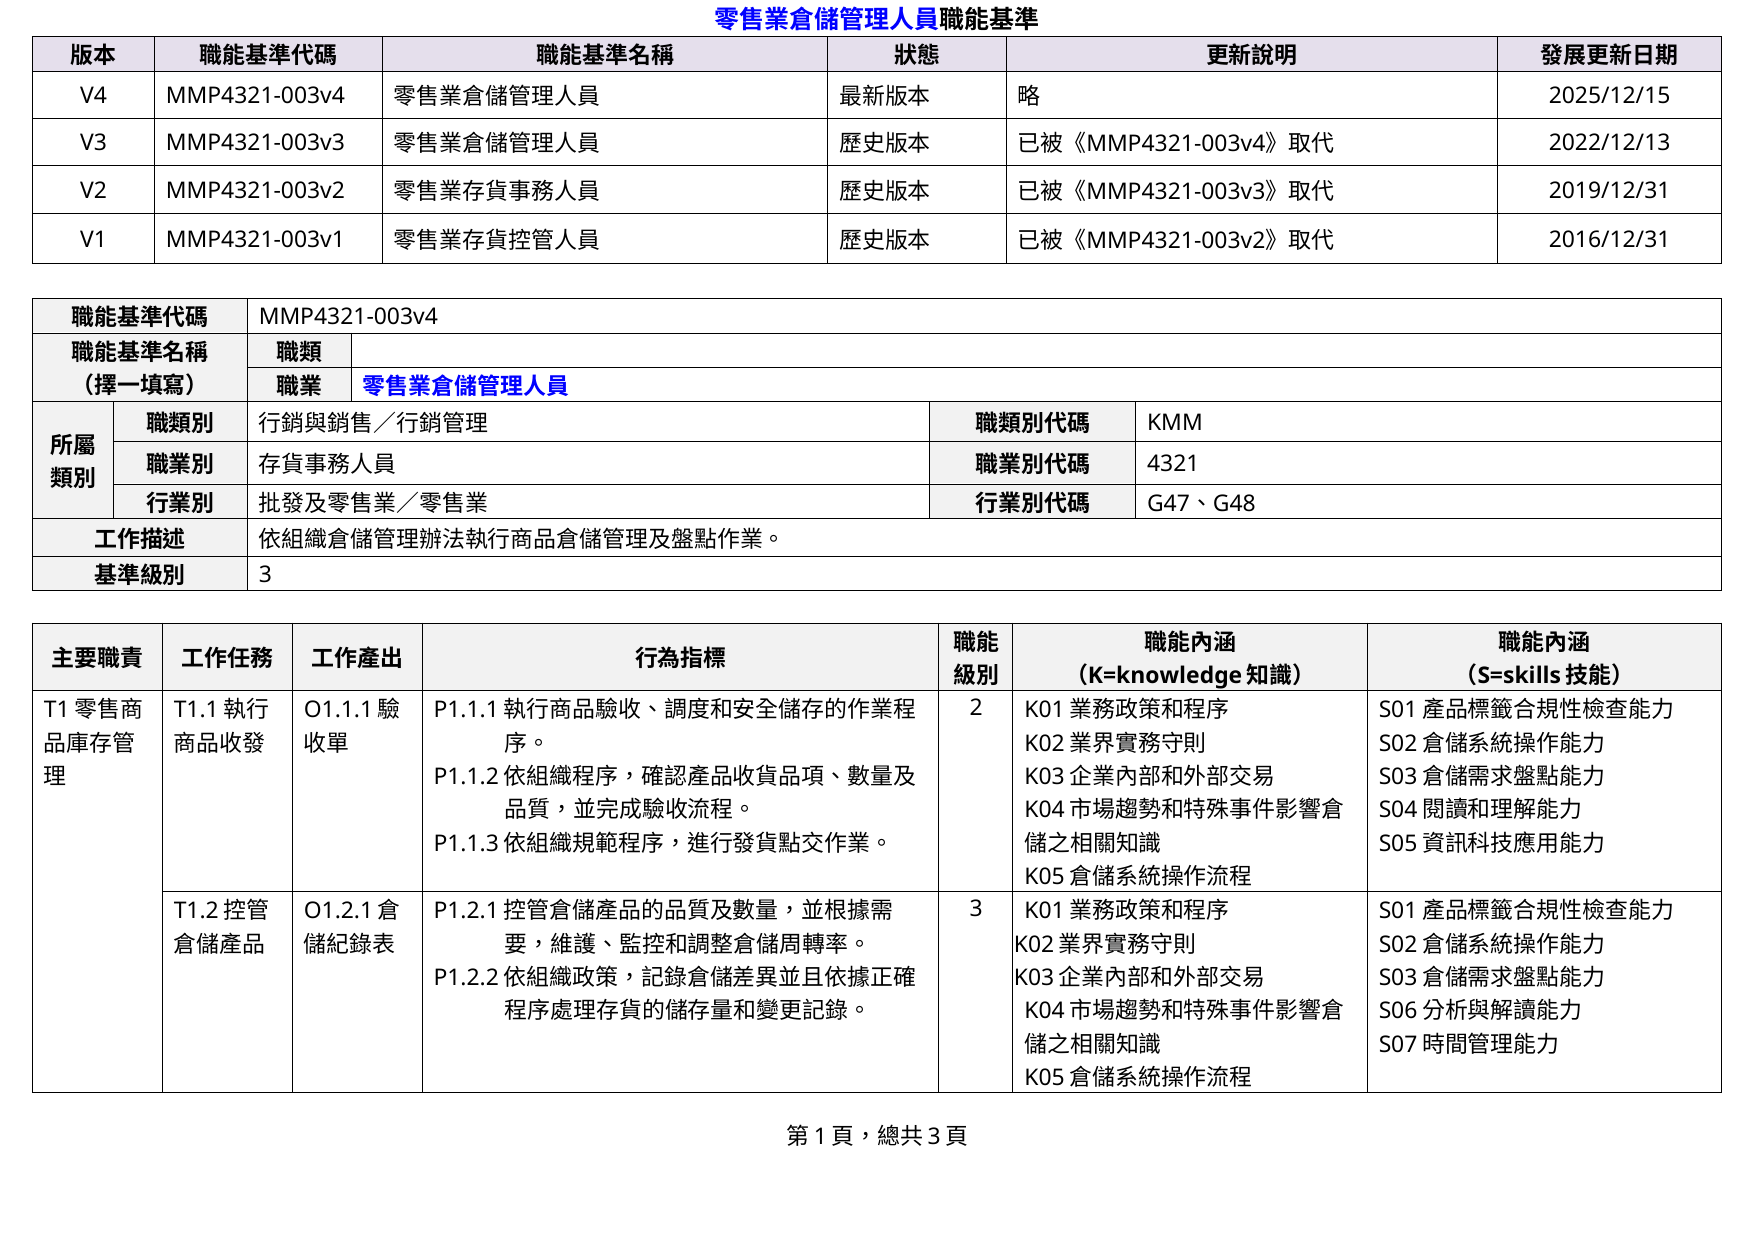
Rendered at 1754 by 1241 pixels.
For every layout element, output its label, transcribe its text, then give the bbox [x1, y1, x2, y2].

table_cell 2025/12/15 [1498, 72, 1721, 118]
table_cell T1零售商品庫存管理 [33, 691, 162, 1092]
table_cell S01產品標籤合規性檢查能力 S02倉儲系統操作能力 S03倉儲需求盤點能力 S06分析與解讀能力 S07時間管理能力 [1368, 892, 1721, 1092]
table_cell 基準級別 [33, 557, 247, 590]
table_header 狀態 [828, 37, 1006, 71]
table_header 職能內涵 （S=skills技能） [1368, 624, 1721, 690]
table_header 發展更新日期 [1498, 37, 1721, 71]
table_cell P1.1.1執行商品驗收、調度和安全儲存的作業程序。 P1.1.2依組織程序，確認產品收貨品項、數量及品質，並完成驗收流程。 P1.1.3依組織規範程序，進行發貨點交作業。 [423, 691, 938, 891]
table_header 主要職責 [33, 624, 162, 690]
table_cell 行銷與銷售／行銷管理 [248, 402, 929, 441]
table_cell 已被《MMP4321-003v2》取代 [1007, 214, 1497, 263]
table_cell 2016/12/31 [1498, 214, 1721, 263]
table_cell 所屬類別 [33, 402, 113, 518]
table_cell MMP4321-003v3 [155, 119, 382, 165]
table_cell 零售業倉儲管理人員 [383, 72, 827, 118]
table_cell MMP4321-003v2 [155, 166, 382, 212]
table_cell 歷史版本 [828, 119, 1006, 165]
table_cell 2019/12/31 [1498, 166, 1721, 212]
table_cell V1 [33, 214, 154, 263]
table_cell P1.2.1控管倉儲產品的品質及數量，並根據需要，維護、監控和調整倉儲周轉率。 P1.2.2依組織政策，記錄倉儲差異並且依據正確程序處理存貨的儲存量和變更記錄。 [423, 892, 938, 1092]
table_cell 3 [248, 557, 1721, 590]
table_header 職能基準代碼 [155, 37, 382, 71]
table_header 職能級別 [939, 624, 1012, 690]
table_cell 略 [1007, 72, 1497, 118]
table_cell 歷史版本 [828, 214, 1006, 263]
table_cell T1.1執行商品收發 [163, 691, 292, 891]
table_cell 職類別代碼 [930, 402, 1135, 441]
table_cell 零售業存貨控管人員 [383, 214, 827, 263]
table_cell 2022/12/13 [1498, 119, 1721, 165]
table_cell 零售業存貨事務人員 [383, 166, 827, 212]
table_header 行為指標 [423, 624, 938, 690]
table_cell K01業務政策和程序 K02業界實務守則 K03企業內部和外部交易 K04市場趨勢和特殊事件影響倉儲之相關知識 K05倉儲系統操作流程 [1013, 892, 1367, 1092]
table_header 職能內涵 （K=knowledge知識） [1013, 624, 1367, 690]
table_cell V3 [33, 119, 154, 165]
table_cell 最新版本 [828, 72, 1006, 118]
table_header 版本 [33, 37, 154, 71]
table_cell [352, 334, 1721, 367]
table_cell 零售業倉儲管理人員 [352, 368, 1721, 401]
table_cell 歷史版本 [828, 166, 1006, 212]
table_cell 職類別 [114, 402, 247, 441]
table_cell 行業別 [114, 485, 247, 518]
table_cell MMP4321-003v1 [155, 214, 382, 263]
table_cell 已被《MMP4321-003v3》取代 [1007, 166, 1497, 212]
table_cell 工作描述 [33, 519, 247, 556]
table_cell 零售業倉儲管理人員 [383, 119, 827, 165]
table_cell MMP4321-003v4 [155, 72, 382, 118]
table_cell K01業務政策和程序 K02業界實務守則 K03企業內部和外部交易 K04市場趨勢和特殊事件影響倉儲之相關知識 K05倉儲系統操作流程 [1013, 691, 1367, 891]
text 零售業倉儲管理人員職能基準 [118, 0, 1636, 36]
table_cell 職業 [248, 368, 351, 401]
table_cell 2 [939, 691, 1012, 891]
table_cell 3 [939, 892, 1012, 1092]
table_cell V4 [33, 72, 154, 118]
table_cell 已被《MMP4321-003v4》取代 [1007, 119, 1497, 165]
table_cell 職能基準名稱 （擇一填寫） [33, 334, 247, 401]
table_header 工作任務 [163, 624, 292, 690]
table_cell 職類 [248, 334, 351, 367]
table_cell KMM [1136, 402, 1721, 441]
table_header MMP4321-003v4 [248, 299, 1721, 332]
table_cell 4321 [1136, 442, 1721, 483]
table_cell 依組織倉儲管理辦法執行商品倉儲管理及盤點作業。 [248, 519, 1721, 556]
table_header 工作產出 [293, 624, 422, 690]
table_header 職能基準代碼 [33, 299, 247, 332]
table_header 職能基準名稱 [383, 37, 827, 71]
table_cell G47、G48 [1136, 485, 1721, 518]
table_cell 存貨事務人員 [248, 442, 929, 483]
table_cell O1.2.1倉儲紀錄表 [293, 892, 422, 1092]
table_cell V2 [33, 166, 154, 212]
table_cell T1.2控管倉儲產品 [163, 892, 292, 1092]
table_cell 批發及零售業／零售業 [248, 485, 929, 518]
table_cell 職業別 [114, 442, 247, 483]
table_cell 行業別代碼 [930, 485, 1135, 518]
table_cell 職業別代碼 [930, 442, 1135, 483]
table_cell O1.1.1驗收單 [293, 691, 422, 891]
table_header 更新說明 [1007, 37, 1497, 71]
table_cell S01產品標籤合規性檢查能力 S02倉儲系統操作能力 S03倉儲需求盤點能力 S04閱讀和理解能力 S05資訊科技應用能力 [1368, 691, 1721, 891]
